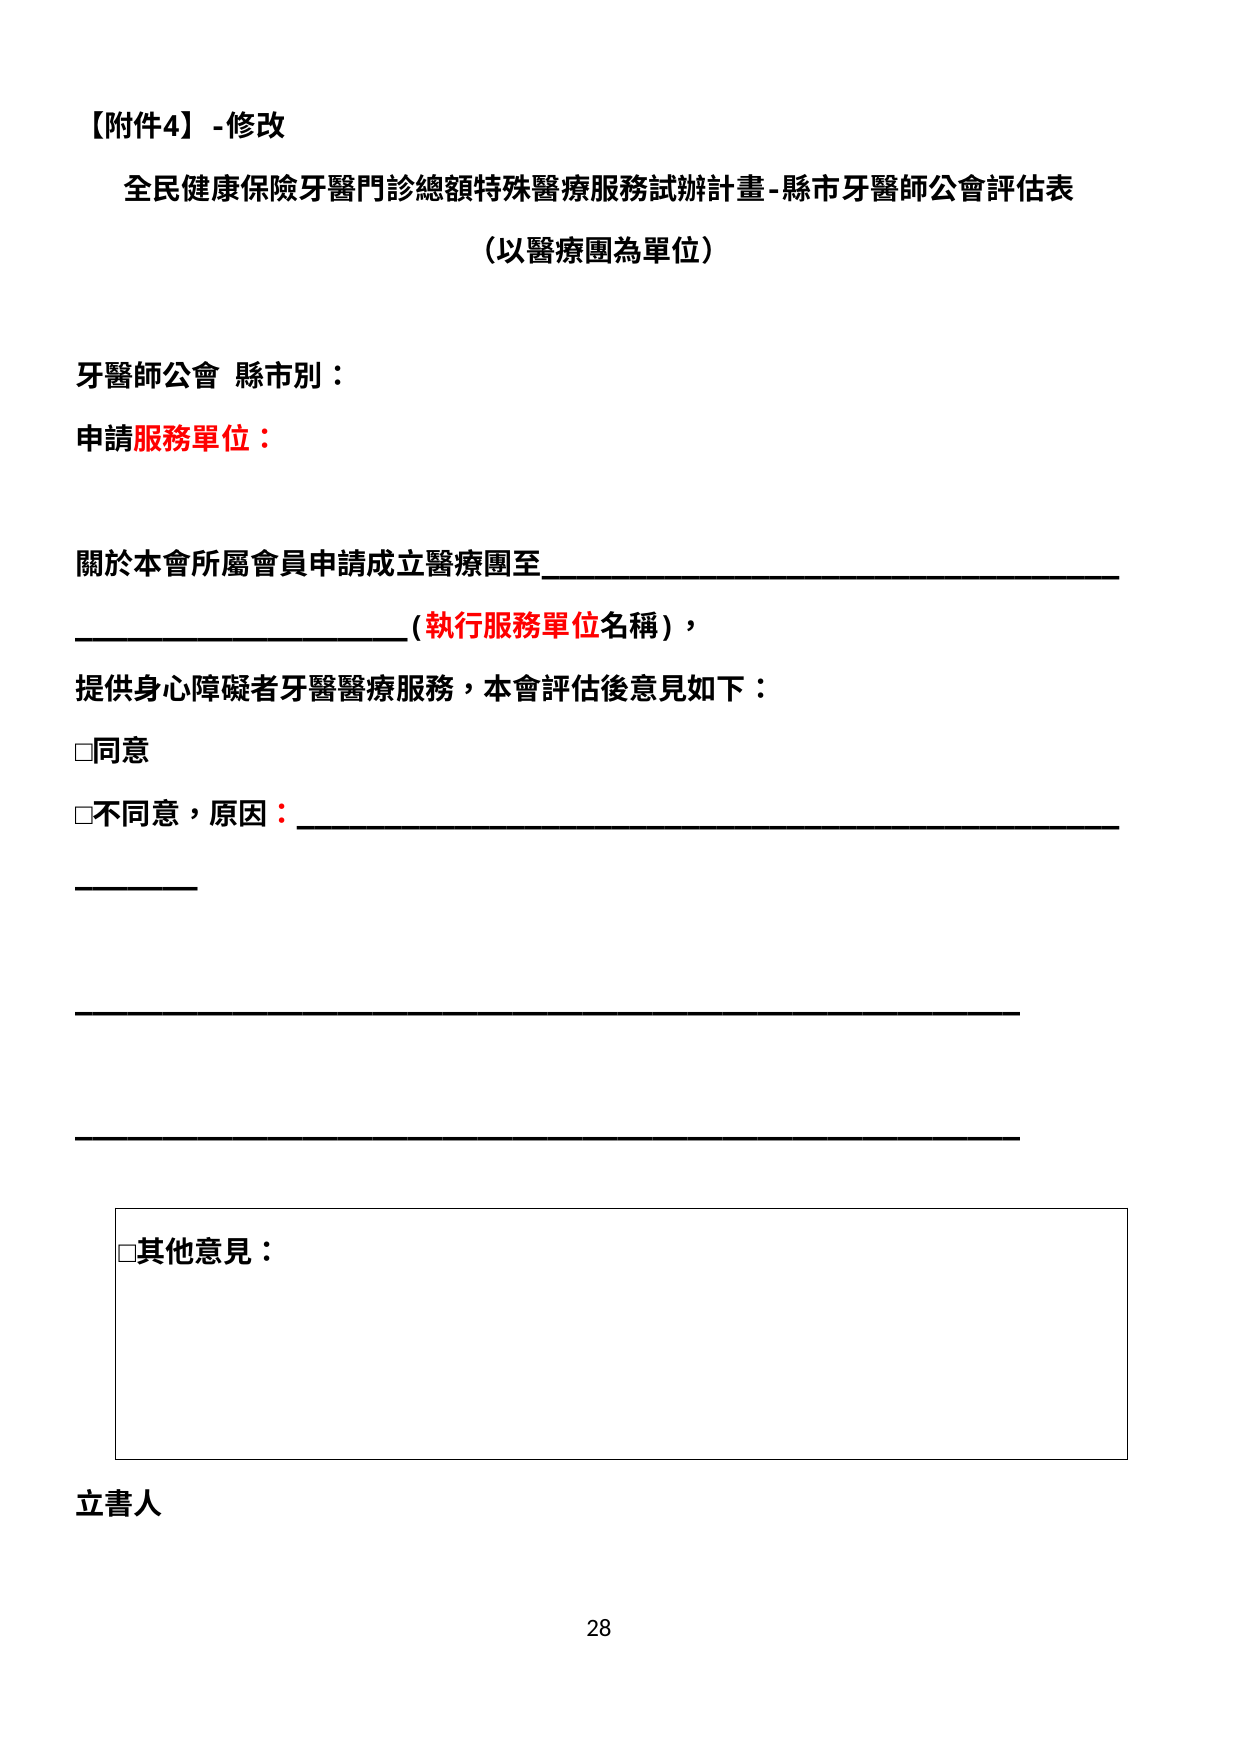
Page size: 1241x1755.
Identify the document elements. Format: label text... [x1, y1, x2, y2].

text ______________________________________________________ [75, 895, 1122, 1020]
table_header □其他意見： [116, 1209, 1127, 1459]
text 牙醫師公會 縣市別： [75, 333, 1122, 395]
text 提供身心障礙者牙醫醫療服務，本會評估後意見如下： [75, 645, 1122, 708]
text 全民健康保險牙醫門診總額特殊醫療服務試辦計畫-縣市牙醫師公會評估表 [75, 145, 1122, 208]
text 立書人 [75, 1460, 1122, 1522]
text ______________________________________________________ [75, 1020, 1122, 1145]
text 關於本會所屬會員申請成立醫療團至____________________________________________________(執行服務單位名稱)， [75, 520, 1122, 645]
text （以醫療團為單位） [75, 208, 1122, 270]
text □同意 [75, 708, 1122, 770]
text 【附件4】-修改 [75, 83, 1122, 145]
text □不同意，原因：______________________________________________________ [75, 770, 1122, 895]
text 申請服務單位： [75, 395, 1122, 458]
